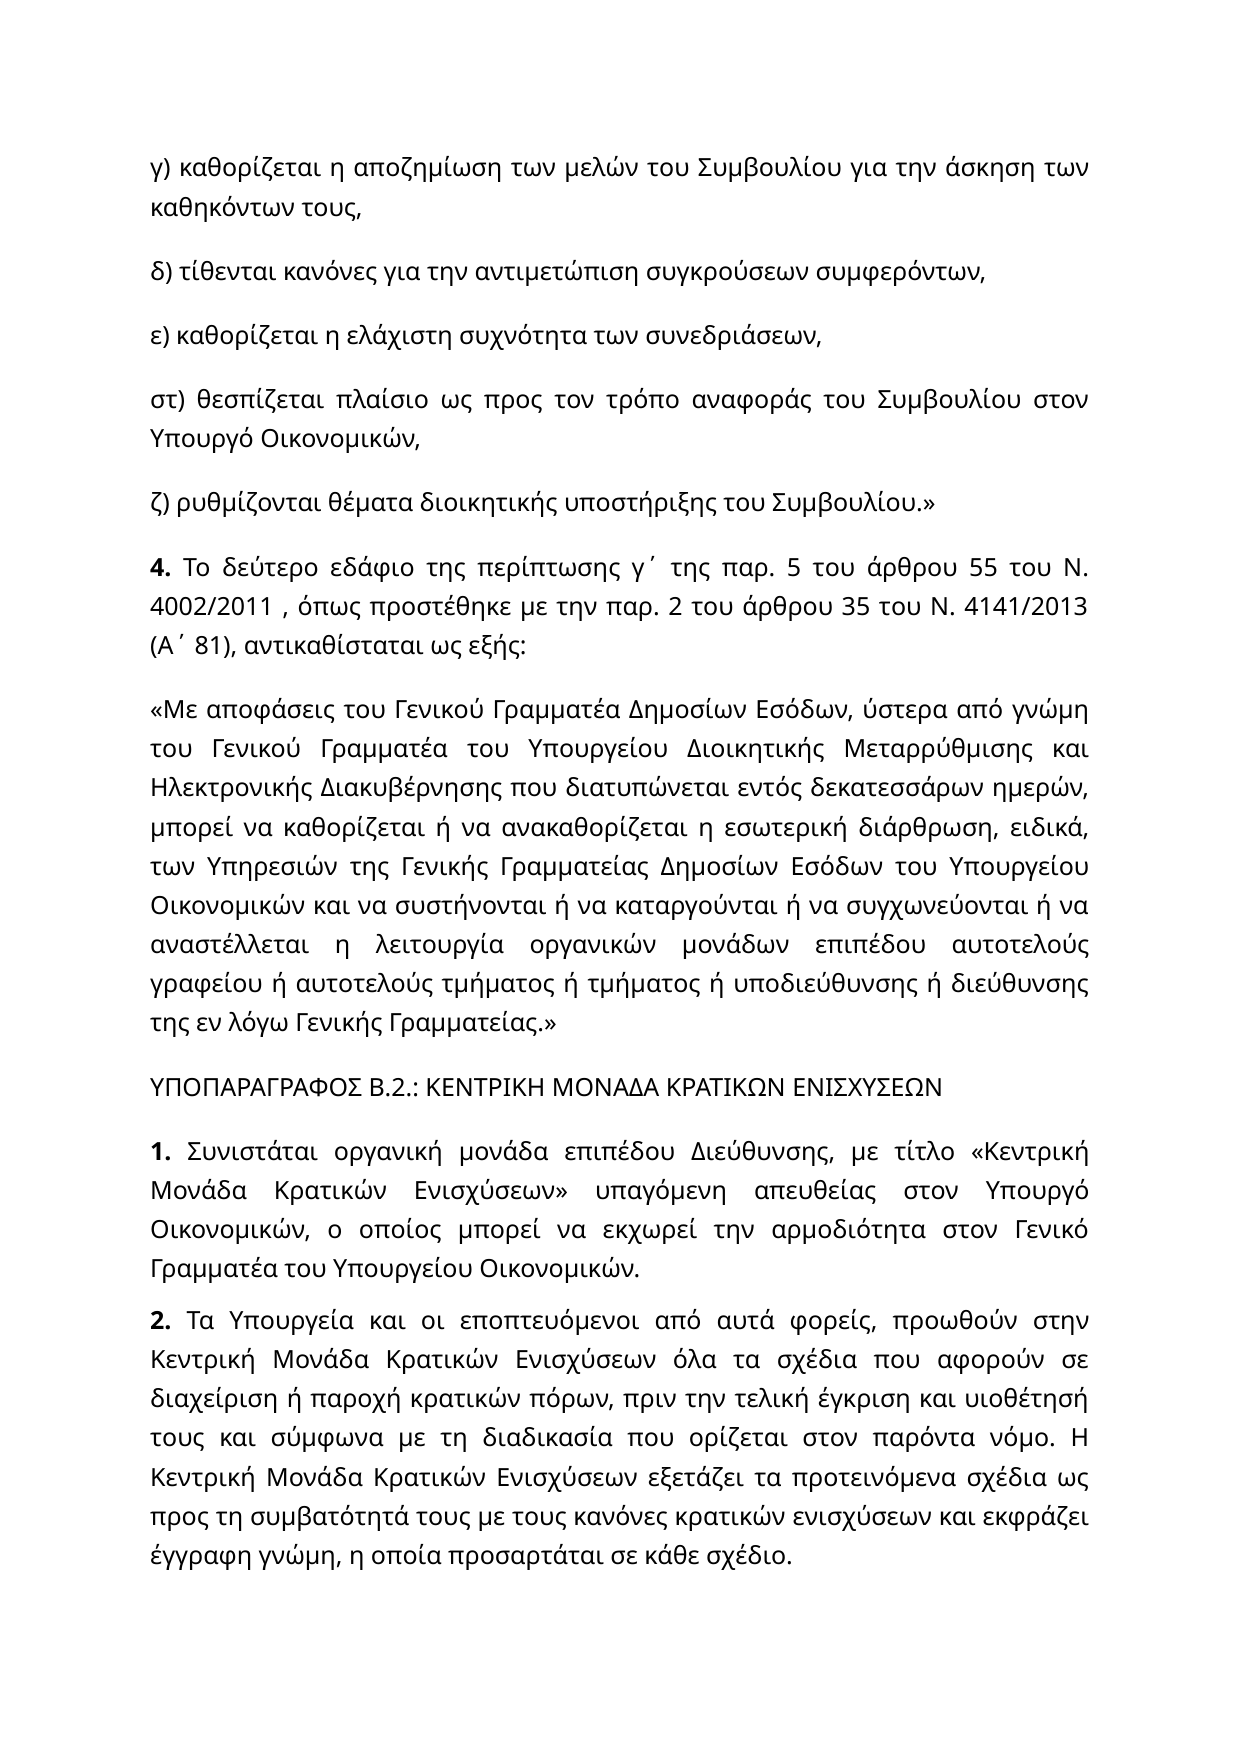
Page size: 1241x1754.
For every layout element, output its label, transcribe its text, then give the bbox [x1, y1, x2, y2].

text ΥΠΟΠΑΡΑΓΡΑΦΟΣ Β.2.: ΚΕΝΤΡΙΚΗ ΜΟΝΑΔΑ ΚΡΑΤΙΚΩΝ ΕΝΙΣΧΥΣΕΩΝ [150, 1069, 1090, 1103]
text ε) καθορίζεται η ελάχιστη συχνότητα των συνεδριάσεων, [150, 317, 1090, 352]
text ζ) ρυθμίζονται θέματα διοικητικής υποστήριξης του Συμβουλίου.» [150, 485, 1090, 519]
text «Με αποφάσεις του Γενικού Γραμματέα Δημοσίων Εσόδων, ύστερα από γνώμη του Γενικού Γραμματέα του Υπουργείου Διοικητικής Μεταρρύθμισης και Ηλεκτρονικής Διακυβέρνησης που διατυπώνεται εντός δεκατεσσάρων ημερών, μπορεί να καθορίζεται ή να ανακαθορίζεται η εσωτερική διάρθρωση, ειδικά, των Υπηρεσιών της Γενικής Γραμματείας Δημοσίων Εσόδων του Υπουργείου Οικονομικών και να συστήνονται ή να καταργούνται ή να συγχωνεύονται ή να αναστέλλεται η λειτουργία οργανικών μονάδων επιπέδου αυτοτελούς γραφείου ή αυτοτελούς τμήματος ή τμήματος ή υποδιεύθυνσης ή διεύθυνσης της εν λόγω Γενικής Γραμματείας.» [150, 692, 1090, 1039]
text γ) καθορίζεται η αποζημίωση των μελών του Συμβουλίου για την άσκηση των καθηκόντων τους, [150, 150, 1090, 223]
text δ) τίθενται κανόνες για την αντιμετώπιση συγκρούσεων συμφερόντων, [150, 253, 1090, 287]
text 2. Τα Υπουργεία και οι εποπτευόμενοι από αυτά φορείς, προωθούν στην Κεντρική Μονάδα Κρατικών Ενισχύσεων όλα τα σχέδια που αφορούν σε διαχείριση ή παροχή κρατικών πόρων, πριν την τελική έγκριση και υιοθέτησή τους και σύμφωνα με τη διαδικασία που ορίζεται στον παρόντα νόμο. Η Κεντρική Μονάδα Κρατικών Ενισχύσεων εξετάζει τα προτεινόμενα σχέδια ως προς τη συμβατότητά τους με τους κανόνες κρατικών ενισχύσεων και εκφράζει έγγραφη γνώμη, η οποία προσαρτάται σε κάθε σχέδιο. [150, 1302, 1090, 1572]
text 4. Το δεύτερο εδάφιο της περίπτωσης γ΄ της παρ. 5 του άρθρου 55 του Ν. 4002/2011 , όπως προστέθηκε με την παρ. 2 του άρθρου 35 του Ν. 4141/2013 (Α΄ 81), αντικαθίσταται ως εξής: [150, 549, 1090, 662]
text στ) θεσπίζεται πλαίσιο ως προς τον τρόπο αναφοράς του Συμβουλίου στον Υπουργό Οικονομικών, [150, 382, 1090, 455]
text 1. Συνιστάται οργανική μονάδα επιπέδου Διεύθυνσης, με τίτλο «Κεντρική Μονάδα Κρατικών Ενισχύσεων» υπαγόμενη απευθείας στον Υπουργό Οικονομικών, ο οποίος μπορεί να εκχωρεί την αρμοδιότητα στον Γενικό Γραμματέα του Υπουργείου Οικονομικών. [150, 1133, 1090, 1285]
